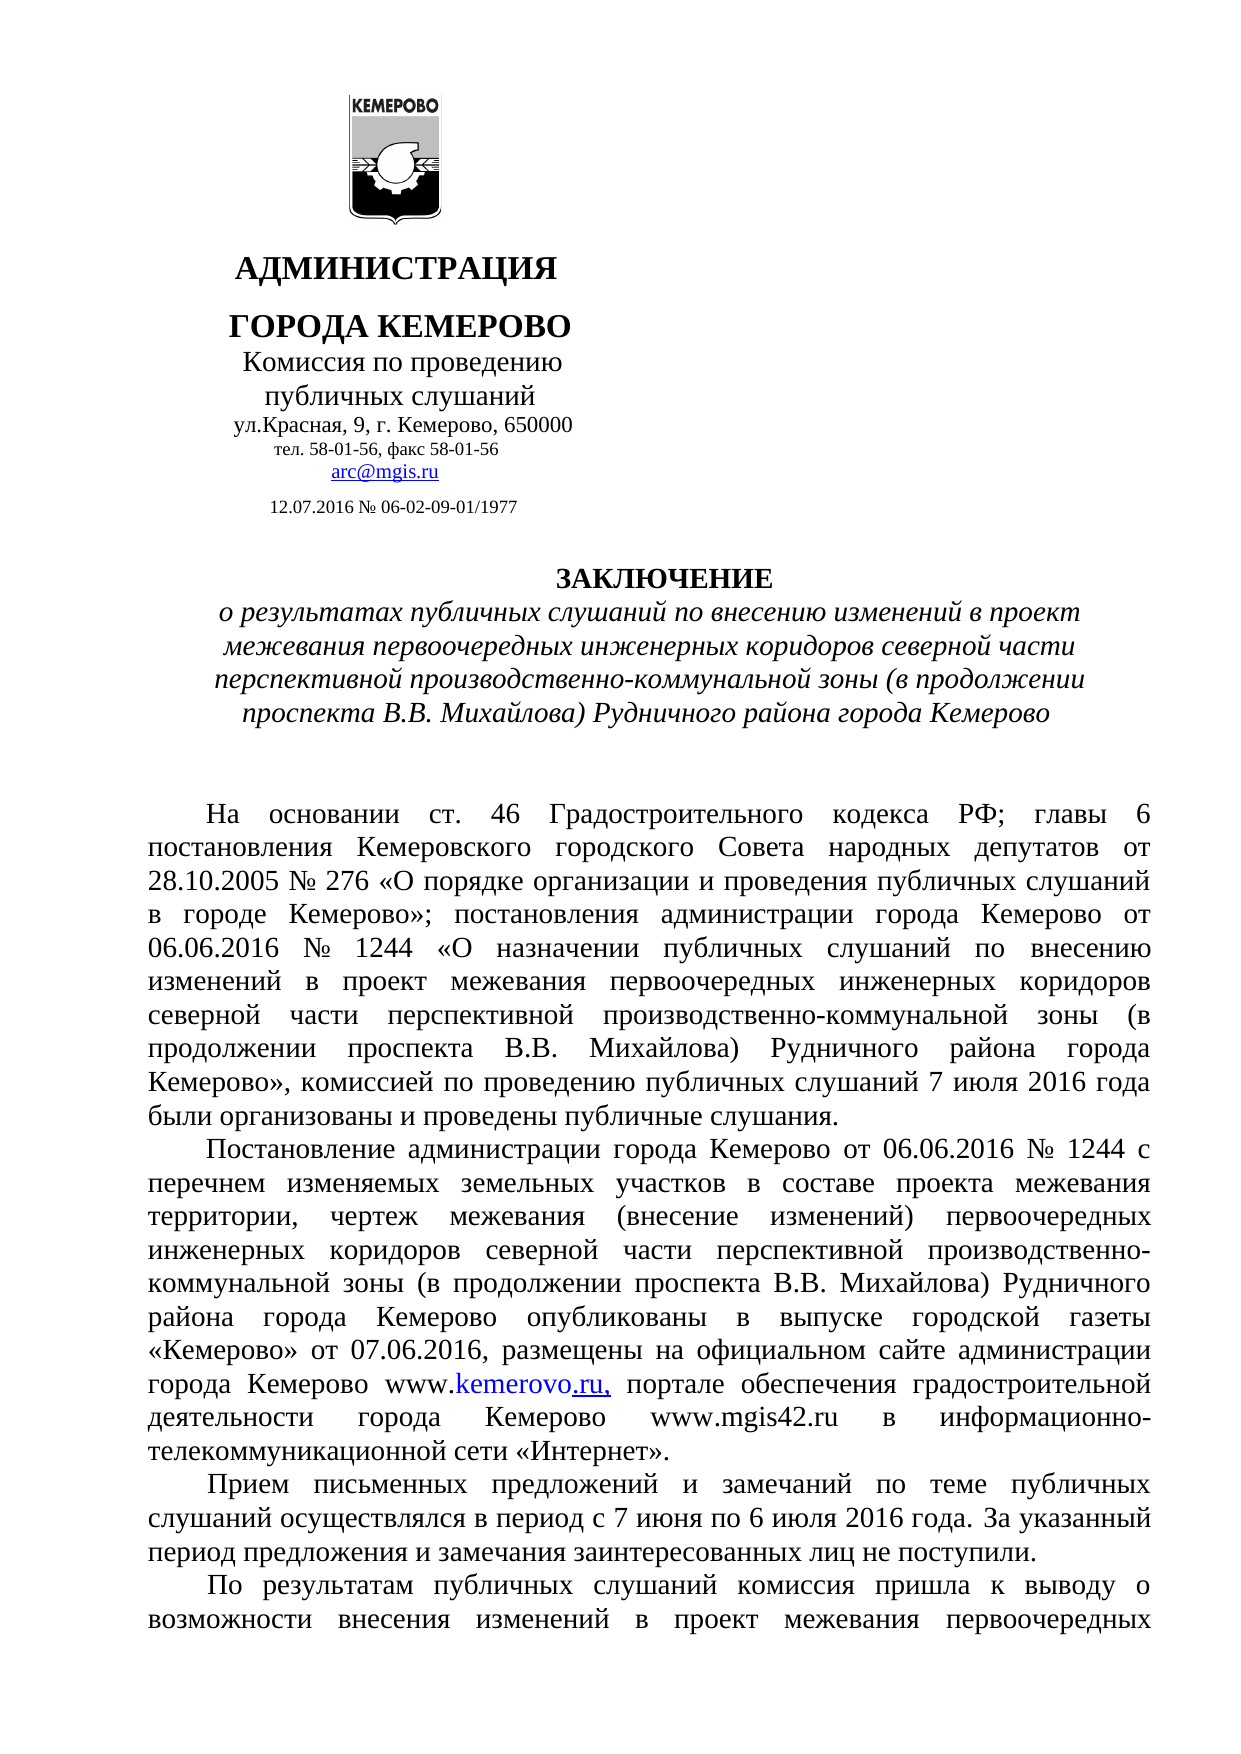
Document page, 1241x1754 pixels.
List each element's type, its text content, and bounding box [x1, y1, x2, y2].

text На основании ст. 46 Градостроительного кодекса РФ; главы 6 постановления Кемеровского городского Совета народных депутатов от 28.10.2005 № 276 «О порядке организации и проведения публичных слушаний в городе Кемерово»; постановления администрации города Кемерово от 06.06.2016 № 1244 «О назначении публичных слушаний по внесению изменений в проект межевания первоочередных инженерных коридоров северной части перспективной производственно-коммунальной зоны (в продолжении проспекта В.В. Михайлова) Рудничного района города Кемерово», комиссией по проведению публичных слушаний 7 июля 2016 года были организованы и проведены публичные слушания. [148, 796, 1152, 1131]
table_header [729, 248, 1133, 344]
text По результатам публичных слушаний комиссия пришла к выводу о возможности внесения изменений в проект межевания первоочередных [148, 1567, 1152, 1634]
text о результатах публичных слушаний по внесению изменений в проект межевания первоочередных инженерных коридоров северной части перспективной производственно-коммунальной зоны (в продолжении проспекта В.В. Михайлова) Рудничного района города Кемерово [148, 594, 1152, 729]
table_cell [729, 411, 1133, 539]
table_cell ул.Красная, 9, г. Кемерово, 650000 тел. 58-01-56, факс 58-01-56 arc@mgis.ru 12.07.2016 № 06-02-09-01/1977 [136, 411, 729, 539]
table_cell Комиссия по проведению публичных слушаний [136, 344, 729, 411]
text Постановление администрации города Кемерово от 06.06.2016 № 1244 с перечнем изменяемых земельных участков в составе проекта межевания территории, чертеж межевания (внесение изменений) первоочередных инженерных коридоров северной части перспективной производственно-коммунальной зоны (в продолжении проспекта В.В. Михайлова) Рудничного района города Кемерово опубликованы в выпуске городской газеты «Кемерово» от 07.06.2016, размещены на официальном сайте администрации города Кемерово www.kemerovo.ru, портале обеспечения градостроительной деятельности города Кемерово www.mgis42.ru в информационно-телекоммуникационной сети «Интернет». [148, 1131, 1152, 1467]
table_header АДМИНИСТРАЦИЯ ГОРОДА КЕМЕРОВО [136, 248, 729, 344]
picture [349, 95, 442, 225]
table_cell [729, 344, 1133, 411]
text Прием письменных предложений и замечаний по теме публичных слушаний осуществлялся в период с 7 июня по 6 июля 2016 года. За указанный период предложения и замечания заинтересованных лиц не поступили. [148, 1467, 1152, 1567]
text ЗАКЛЮЧЕНИЕ [148, 561, 1181, 594]
